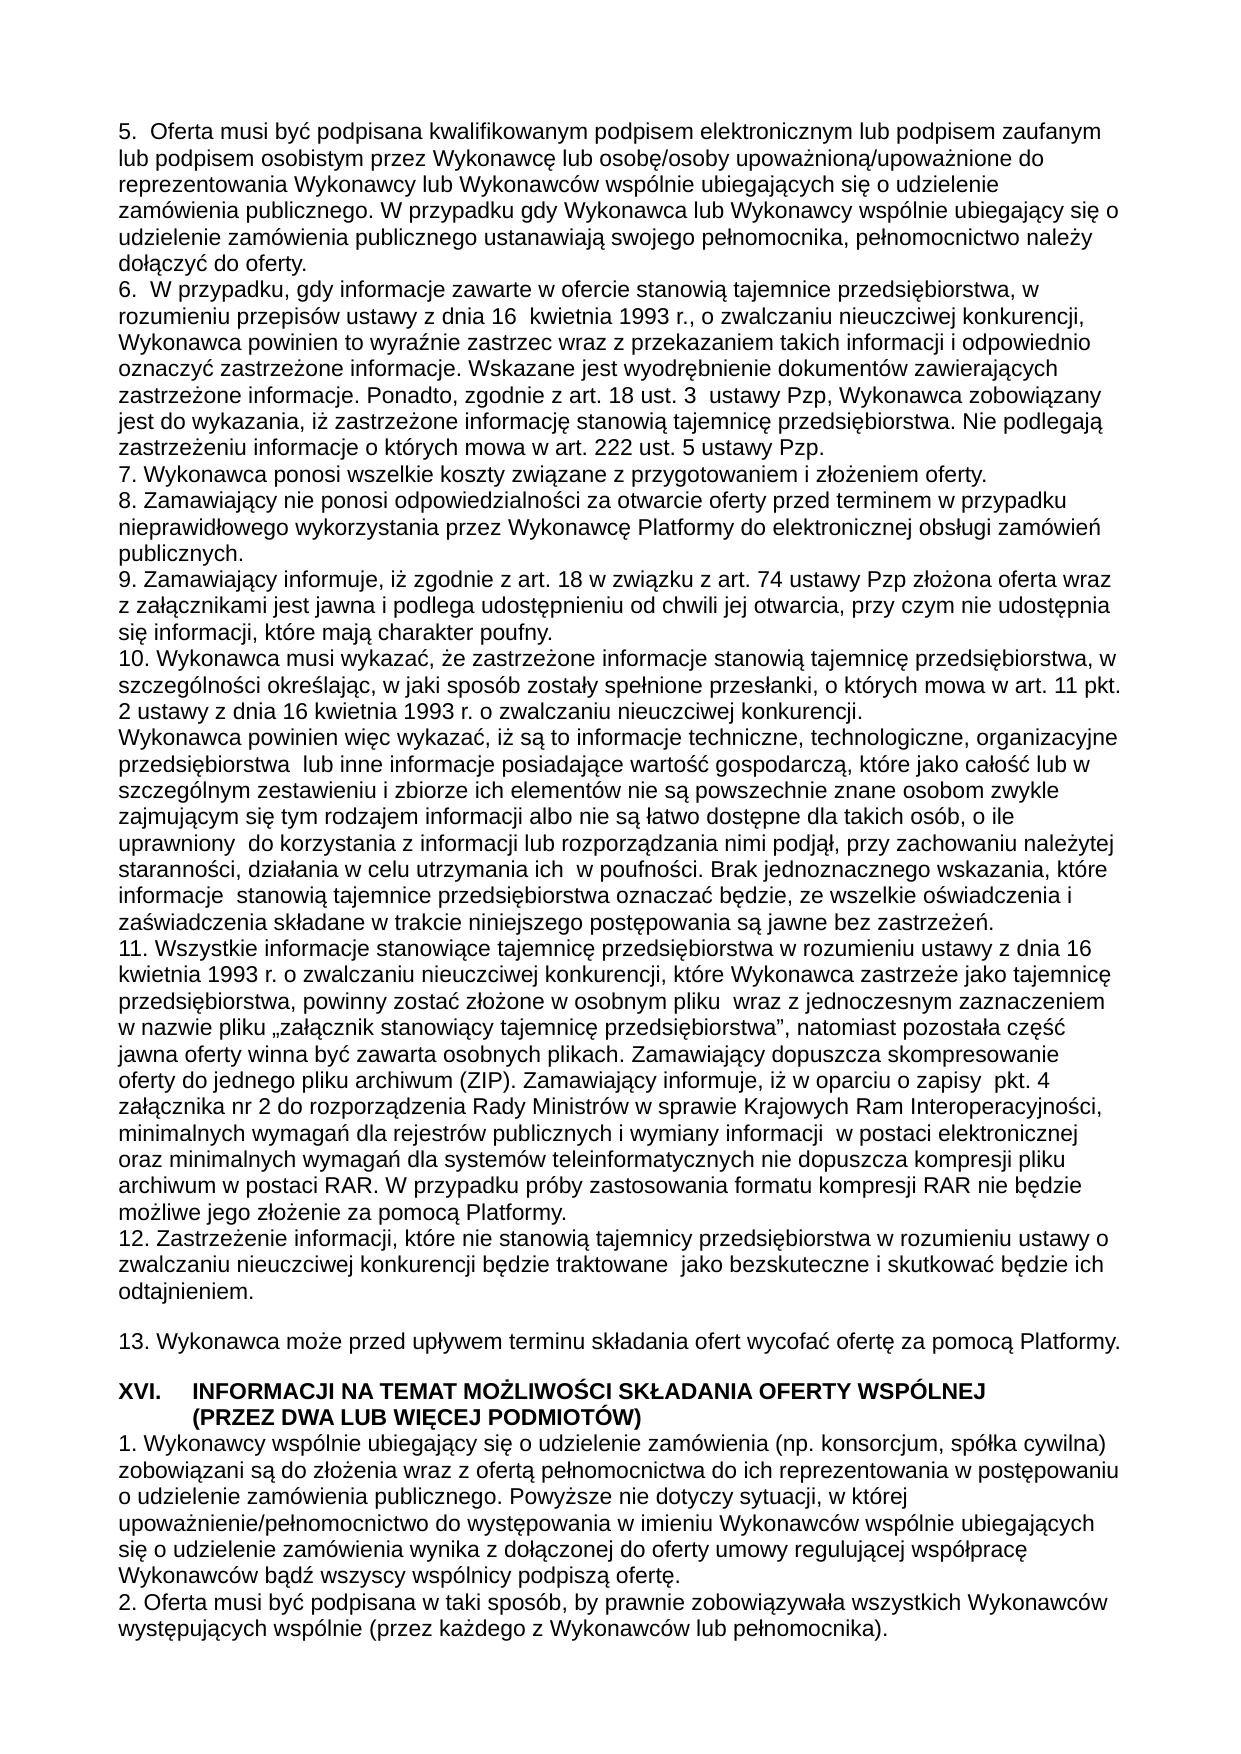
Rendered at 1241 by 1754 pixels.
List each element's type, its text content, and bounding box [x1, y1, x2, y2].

text 12. Zastrzeżenie informacji, które nie stanowią tajemnicy przedsiębiorstwa w rozumieniu ustawy o zwalczaniu nieuczciwej konkurencji będzie traktowane jako bezskuteczne i skutkować będzie ich odtajnieniem. [118, 1225, 1122, 1304]
text 5. Oferta musi być podpisana kwalifikowanym podpisem elektronicznym lub podpisem zaufanym lub podpisem osobistym przez Wykonawcę lub osobę/osoby upoważnioną/upoważnione do reprezentowania Wykonawcy lub Wykonawców wspólnie ubiegających się o udzielenie zamówienia publicznego. W przypadku gdy Wykonawca lub Wykonawcy wspólnie ubiegający się o udzielenie zamówienia publicznego ustanawiają swojego pełnomocnika, pełnomocnictwo należy dołączyć do oferty. [118, 118, 1122, 276]
text 6. W przypadku, gdy informacje zawarte w ofercie stanowią tajemnice przedsiębiorstwa, w rozumieniu przepisów ustawy z dnia 16 kwietnia 1993 r., o zwalczaniu nieuczciwej konkurencji, Wykonawca powinien to wyraźnie zastrzec wraz z przekazaniem takich informacji i odpowiednio oznaczyć zastrzeżone informacje. Wskazane jest wyodrębnienie dokumentów zawierających zastrzeżone informacje. Ponadto, zgodnie z art. 18 ust. 3 ustawy Pzp, Wykonawca zobowiązany jest do wykazania, iż zastrzeżone informację stanowią tajemnicę przedsiębiorstwa. Nie podlegają zastrzeżeniu informacje o których mowa w art. 222 ust. 5 ustawy Pzp. [118, 276, 1122, 461]
text 9. Zamawiający informuje, iż zgodnie z art. 18 w związku z art. 74 ustawy Pzp złożona oferta wraz z załącznikami jest jawna i podlega udostępnieniu od chwili jej otwarcia, przy czym nie udostępnia się informacji, które mają charakter poufny. [118, 566, 1122, 645]
text 2. Oferta musi być podpisana w taki sposób, by prawnie zobowiązywała wszystkich Wykonawców występujących wspólnie (przez każdego z Wykonawców lub pełnomocnika). [118, 1588, 1122, 1641]
text 10. Wykonawca musi wykazać, że zastrzeżone informacje stanowią tajemnicę przedsiębiorstwa, w szczególności określając, w jaki sposób zostały spełnione przesłanki, o których mowa w art. 11 pkt. 2 ustawy z dnia 16 kwietnia 1993 r. o zwalczaniu nieuczciwej konkurencji. [118, 645, 1122, 724]
text 11. Wszystkie informacje stanowiące tajemnicę przedsiębiorstwa w rozumieniu ustawy z dnia 16 kwietnia 1993 r. o zwalczaniu nieuczciwej konkurencji, które Wykonawca zastrzeże jako tajemnicę przedsiębiorstwa, powinny zostać złożone w osobnym pliku wraz z jednoczesnym zaznaczeniem w nazwie pliku „załącznik stanowiący tajemnicę przedsiębiorstwa”, natomiast pozostała część jawna oferty winna być zawarta osobnych plikach. Zamawiający dopuszcza skompresowanie oferty do jednego pliku archiwum (ZIP). Zamawiający informuje, iż w oparciu o zapisy pkt. 4 załącznika nr 2 do rozporządzenia Rady Ministrów w sprawie Krajowych Ram Interoperacyjności, minimalnych wymagań dla rejestrów publicznych i wymiany informacji w postaci elektronicznej oraz minimalnych wymagań dla systemów teleinformatycznych nie dopuszcza kompresji pliku archiwum w postaci RAR. W przypadku próby zastosowania formatu kompresji RAR nie będzie możliwe jego złożenie za pomocą Platformy. [118, 935, 1122, 1225]
text Wykonawca powinien więc wykazać, iż są to informacje techniczne, technologiczne, organizacyjne przedsiębiorstwa lub inne informacje posiadające wartość gospodarczą, które jako całość lub w szczególnym zestawieniu i zbiorze ich elementów nie są powszechnie znane osobom zwykle zajmującym się tym rodzajem informacji albo nie są łatwo dostępne dla takich osób, o ile uprawniony do korzystania z informacji lub rozporządzania nimi podjął, przy zachowaniu należytej staranności, działania w celu utrzymania ich w poufności. Brak jednoznacznego wskazania, które informacje stanowią tajemnice przedsiębiorstwa oznaczać będzie, ze wszelkie oświadczenia i zaświadczenia składane w trakcie niniejszego postępowania są jawne bez zastrzeżeń. [118, 724, 1122, 935]
text 13. Wykonawca może przed upływem terminu składania ofert wycofać ofertę za pomocą Platformy. [118, 1328, 1122, 1354]
text 7. Wykonawca ponosi wszelkie koszty związane z przygotowaniem i złożeniem oferty. [118, 461, 1122, 487]
text 1. Wykonawcy wspólnie ubiegający się o udzielenie zamówienia (np. konsorcjum, spółka cywilna) zobowiązani są do złożenia wraz z ofertą pełnomocnictwa do ich reprezentowania w postępowaniu o udzielenie zamówienia publicznego. Powyższe nie dotyczy sytuacji, w której upoważnienie/pełnomocnictwo do występowania w imieniu Wykonawców wspólnie ubiegających się o udzielenie zamówienia wynika z dołączonej do oferty umowy regulującej współpracę Wykonawców bądź wszyscy wspólnicy podpiszą ofertę. [118, 1430, 1122, 1588]
text 8. Zamawiający nie ponosi odpowiedzialności za otwarcie oferty przed terminem w przypadku nieprawidłowego wykorzystania przez Wykonawcę Platformy do elektronicznej obsługi zamówień publicznych. [118, 487, 1122, 566]
text XVI. INFORMACJI NA TEMAT MOŻLIWOŚCI SKŁADANIA OFERTY WSPÓLNEJ (PRZEZ DWA LUB WIĘCEJ PODMIOTÓW) [118, 1378, 1122, 1430]
